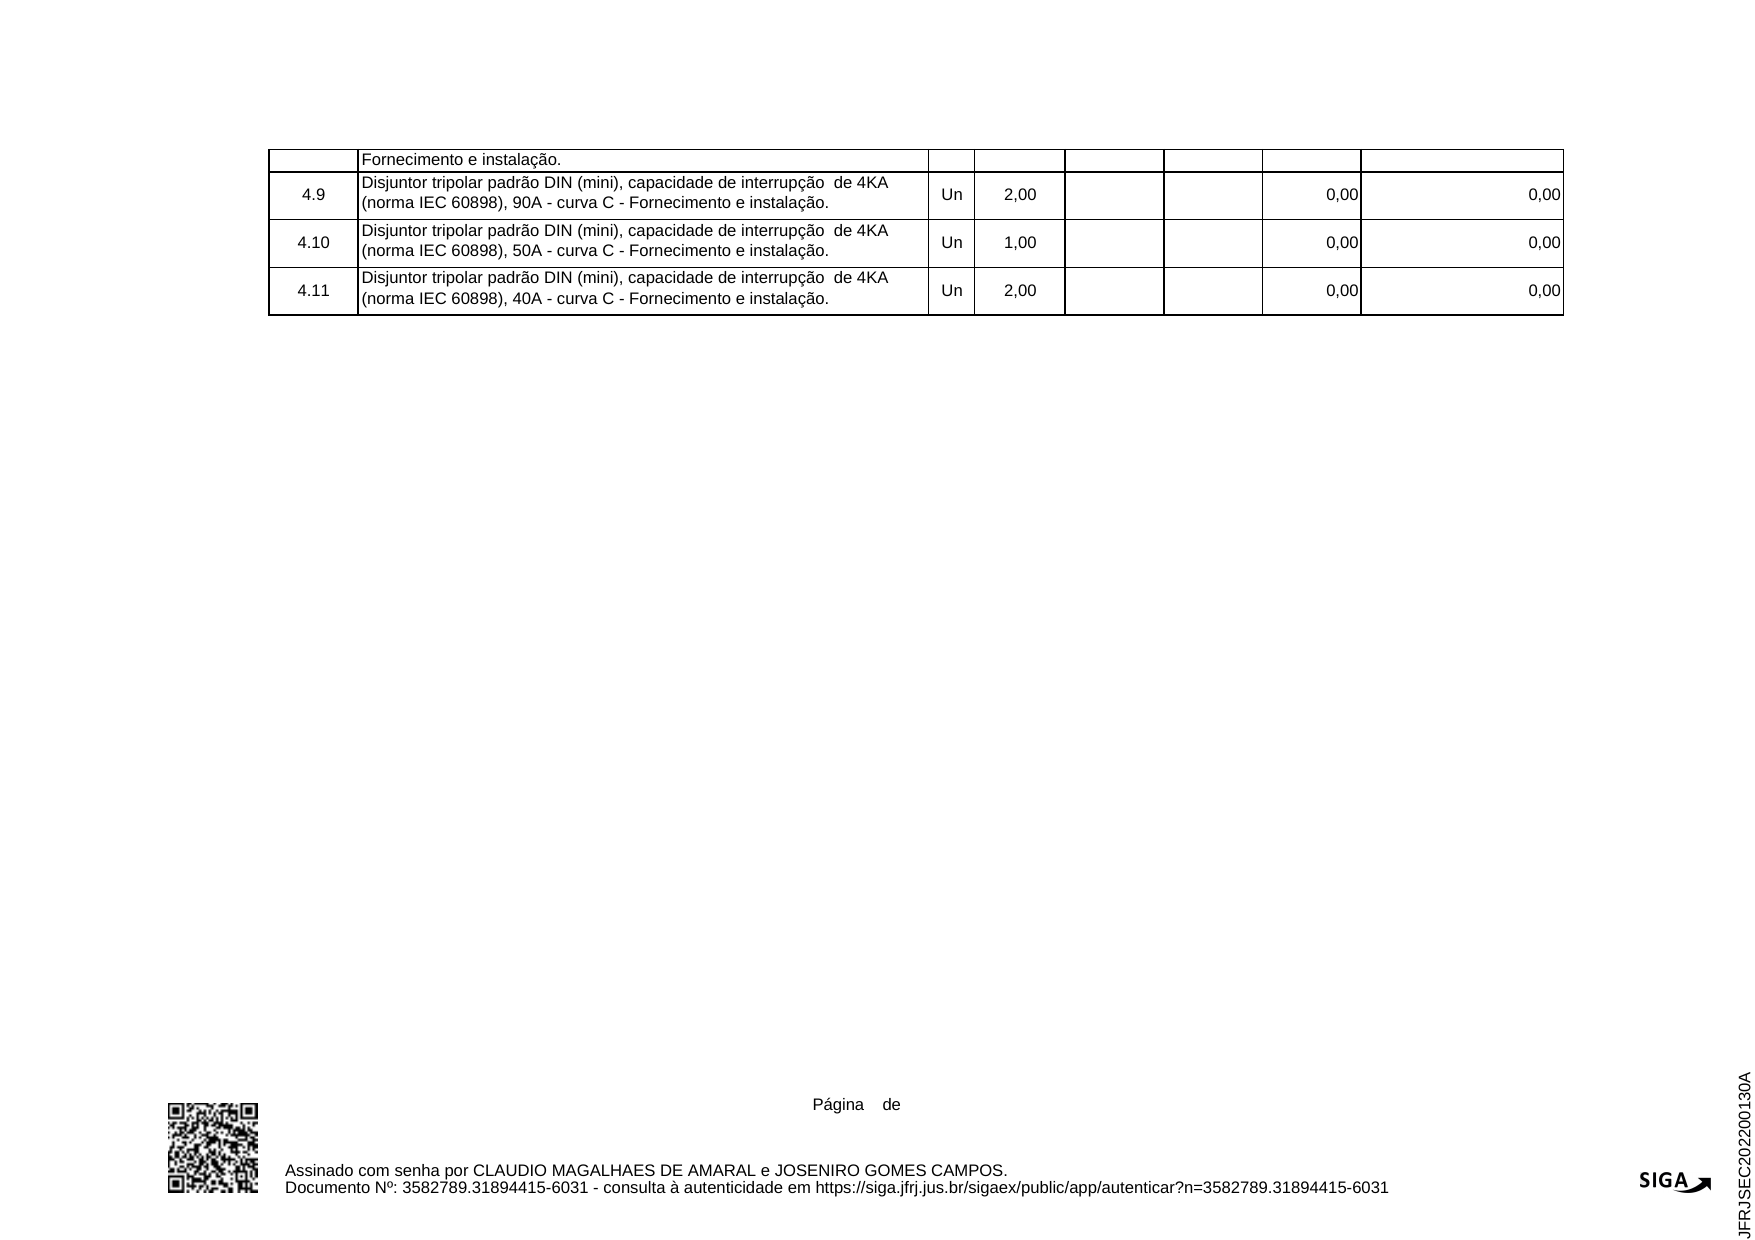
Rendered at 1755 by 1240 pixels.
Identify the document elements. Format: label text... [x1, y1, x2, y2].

table_cell [929, 150, 974, 171]
table_cell [1066, 150, 1163, 171]
table_cell [1165, 268, 1262, 314]
table_cell Disjuntor tripolar padrão DIN (mini), capacidade de interrupção de 4KA (norma IEC 60898), 90A - curva C - Fornecimento e instalação. [359, 173, 928, 219]
table_cell 0,00 [1263, 268, 1360, 314]
table_cell [1362, 150, 1563, 171]
table_cell Disjuntor tripolar padrão DIN (mini), capacidade de interrupção de 4KA (norma IEC 60898), 40A - curva C - Fornecimento e instalação. [359, 268, 928, 314]
table_cell 4.11 [270, 268, 357, 314]
table_cell Un [929, 173, 974, 219]
table_cell [1263, 150, 1360, 171]
table_cell [1165, 150, 1262, 171]
table_cell Un [929, 220, 974, 267]
table_cell Disjuntor tripolar padrão DIN (mini), capacidade de interrupção de 4KA (norma IEC 60898), 50A - curva C - Fornecimento e instalação. [359, 220, 928, 267]
table_cell [1066, 173, 1163, 219]
table_cell 1,00 [975, 220, 1064, 267]
table_cell [270, 150, 357, 171]
table_cell [1066, 220, 1163, 267]
table_cell [1066, 268, 1163, 314]
table_cell 4.9 [270, 173, 357, 219]
table_cell 0,00 [1263, 220, 1360, 267]
table_cell - Fornecimento e instalação. [359, 150, 928, 171]
table_cell 0,00 [1362, 220, 1563, 267]
table_cell 2,00 [975, 173, 1064, 219]
table_cell 0,00 [1362, 268, 1563, 314]
table_cell [975, 150, 1064, 171]
table_cell 2,00 [975, 268, 1064, 314]
table_cell 0,00 [1263, 173, 1360, 219]
table_cell 4.10 [270, 220, 357, 267]
table_cell [1165, 220, 1262, 267]
table_cell [1165, 173, 1262, 219]
table_cell 0,00 [1362, 173, 1563, 219]
table_cell Un [929, 268, 974, 314]
